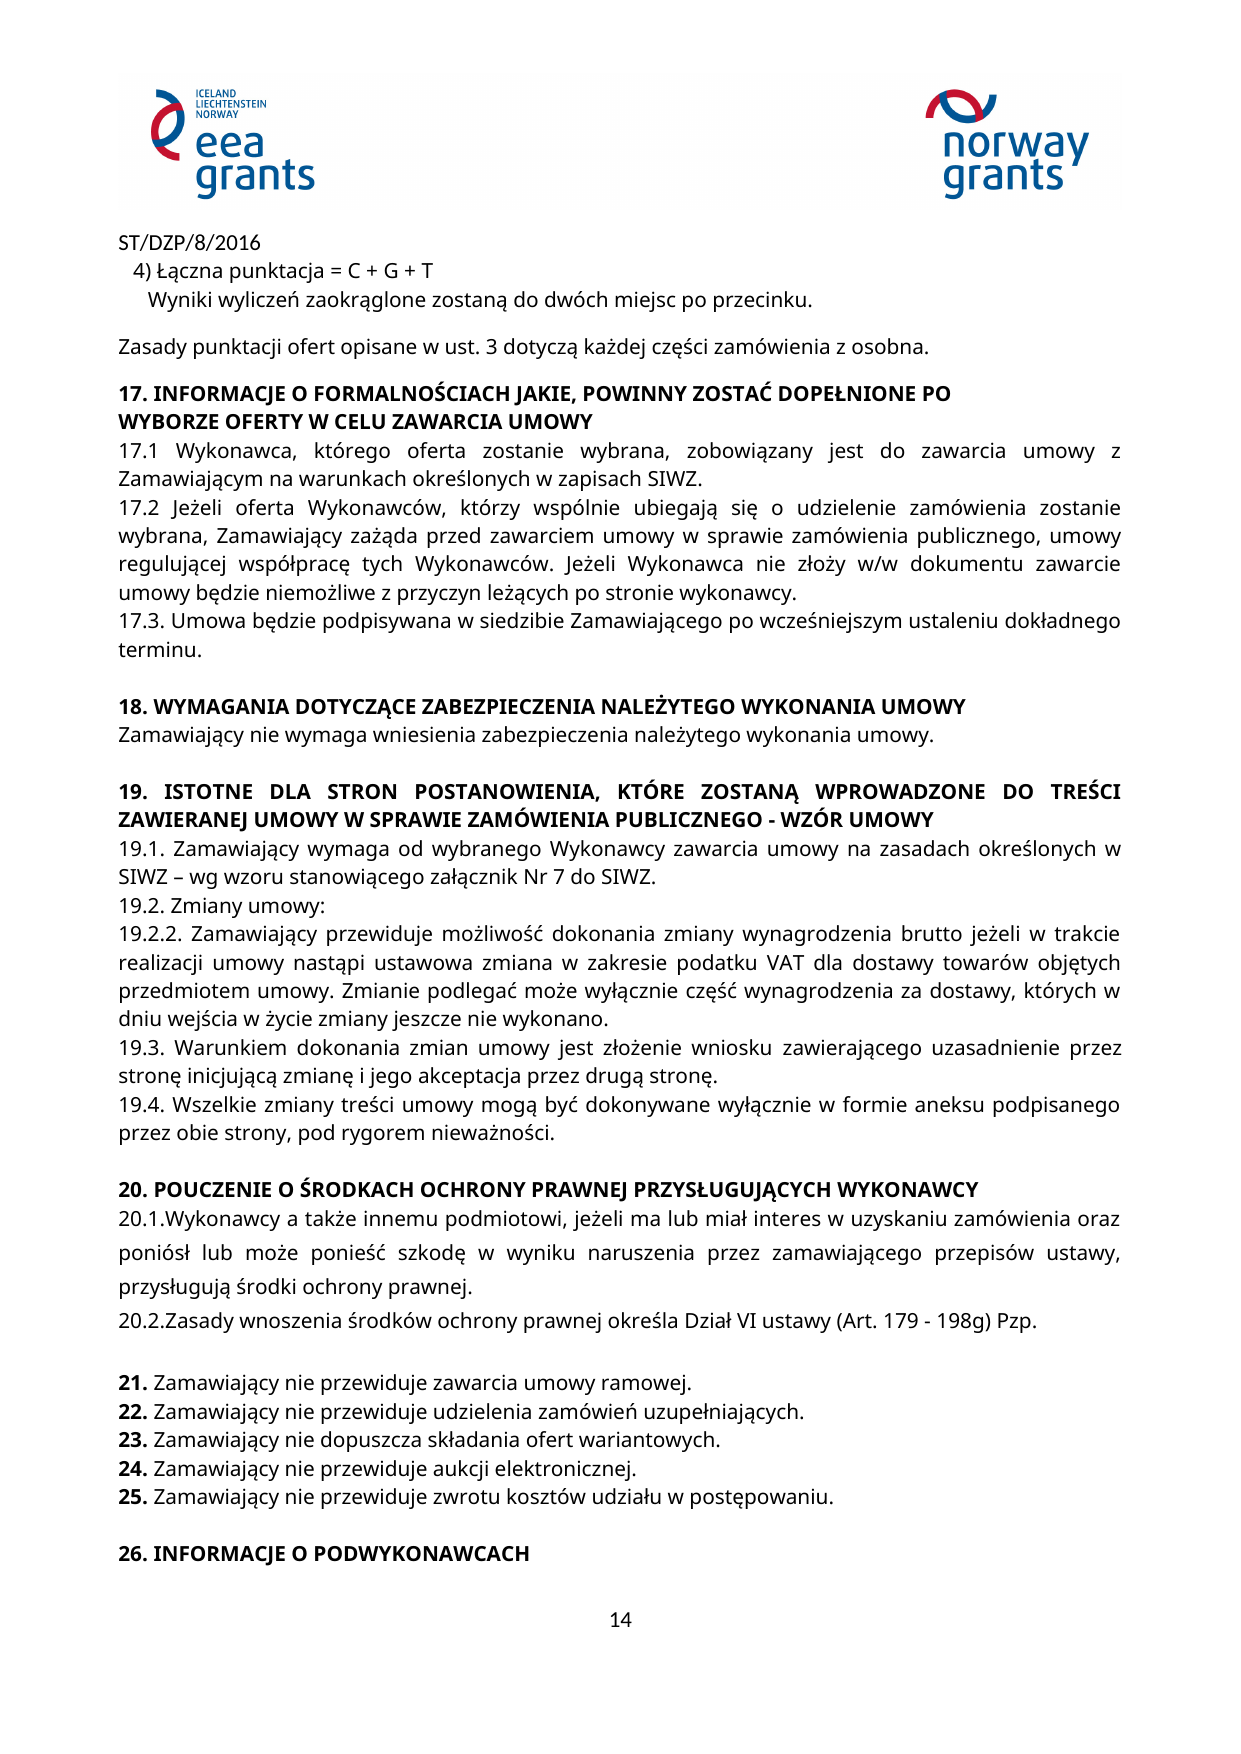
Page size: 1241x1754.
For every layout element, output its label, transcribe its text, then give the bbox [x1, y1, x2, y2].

text 19.4. Wszelkie zmiany treści umowy mogą być dokonywane wyłącznie w formie aneksu podpisanego przez obie strony, pod rygorem nieważności. [118, 1090, 1122, 1147]
text WYBORZE OFERTY W CELU ZAWARCIA UMOWY [118, 407, 1122, 436]
text 17.3. Umowa będzie podpisywana w siedzibie Zamawiającego po wcześniejszym ustaleniu dokładnego terminu. [118, 606, 1122, 663]
text 23. Zamawiający nie dopuszcza składania ofert wariantowych. [118, 1425, 1122, 1454]
text 19.3. Warunkiem dokonania zmian umowy jest złożenie wniosku zawierającego uzasadnienie przez stronę inicjującą zmianę i jego akceptacja przez drugą stronę. [118, 1033, 1122, 1090]
text 22. Zamawiający nie przewiduje udzielenia zamówień uzupełniających. [118, 1397, 1122, 1425]
text 20. POUCZENIE O ŚRODKACH OCHRONY PRAWNEJ PRZYSŁUGUJĄCYCH WYKONAWCY [118, 1175, 1122, 1204]
text 4) Łączna punktacja = C + G + T [118, 256, 1122, 285]
text 21. Zamawiający nie przewiduje zawarcia umowy ramowej. [118, 1368, 1122, 1397]
text 17.1 Wykonawca, którego oferta zostanie wybrana, zobowiązany jest do zawarcia umowy z Zamawiającym na warunkach określonych w zapisach SIWZ. [118, 436, 1122, 493]
text 20.1.Wykonawcy a także innemu podmiotowi, jeżeli ma lub miał interes w uzyskaniu zamówienia oraz poniósł lub może ponieść szkodę w wyniku naruszenia przez zamawiającego przepisów ustawy, przysługują środki ochrony prawnej. [118, 1204, 1122, 1300]
text 17. INFORMACJE O FORMALNOŚCIACH JAKIE, POWINNY ZOSTAĆ DOPEŁNIONE PO [118, 379, 1122, 407]
text 24. Zamawiający nie przewiduje aukcji elektronicznej. [118, 1454, 1122, 1482]
text 18. WYMAGANIA DOTYCZĄCE ZABEZPIECZENIA NALEŻYTEGO WYKONANIA UMOWY [118, 692, 1122, 720]
text 25. Zamawiający nie przewiduje zwrotu kosztów udziału w postępowaniu. [118, 1482, 1122, 1511]
text 19.2.2. Zamawiający przewiduje możliwość dokonania zmiany wynagrodzenia brutto jeżeli w trakcie realizacji umowy nastąpi ustawowa zmiana w zakresie podatku VAT dla dostawy towarów objętych przedmiotem umowy. Zmianie podlegać może wyłącznie część wynagrodzenia za dostawy, których w dniu wejścia w życie zmiany jeszcze nie wykonano. [118, 919, 1122, 1033]
text 26. INFORMACJE O PODWYKONAWCACH [118, 1539, 1122, 1567]
text Zamawiający nie wymaga wniesienia zabezpieczenia należytego wykonania umowy. [118, 720, 1122, 749]
text Wyniki wyliczeń zaokrąglone zostaną do dwóch miejsc po przecinku. [133, 285, 1122, 313]
text 19.1. Zamawiający wymaga od wybranego Wykonawcy zawarcia umowy na zasadach określonych w SIWZ – wg wzoru stanowiącego załącznik Nr 7 do SIWZ. [118, 834, 1122, 891]
text Zasady punktacji ofert opisane w ust. 3 dotyczą każdej części zamówienia z osobna. [118, 332, 1122, 360]
text 20.2.Zasady wnoszenia środków ochrony prawnej określa Dział VI ustawy (Art. 179 - 198g) Pzp. [118, 1306, 1122, 1334]
text 17.2 Jeżeli oferta Wykonawców, którzy wspólnie ubiegają się o udzielenie zamówienia zostanie wybrana, Zamawiający zażąda przed zawarciem umowy w sprawie zamówienia publicznego, umowy regulującej współpracę tych Wykonawców. Jeżeli Wykonawca nie złoży w/w dokumentu zawarcie umowy będzie niemożliwe z przyczyn leżących po stronie wykonawcy. [118, 493, 1122, 606]
text 19.2. Zmiany umowy: [118, 891, 1122, 919]
text 19. ISTOTNE DLA STRON POSTANOWIENIA, KTÓRE ZOSTANĄ WPROWADZONE DO TREŚCI ZAWIERANEJ UMOWY W SPRAWIE ZAMÓWIENIA PUBLICZNEGO - WZÓR UMOWY [118, 777, 1122, 834]
